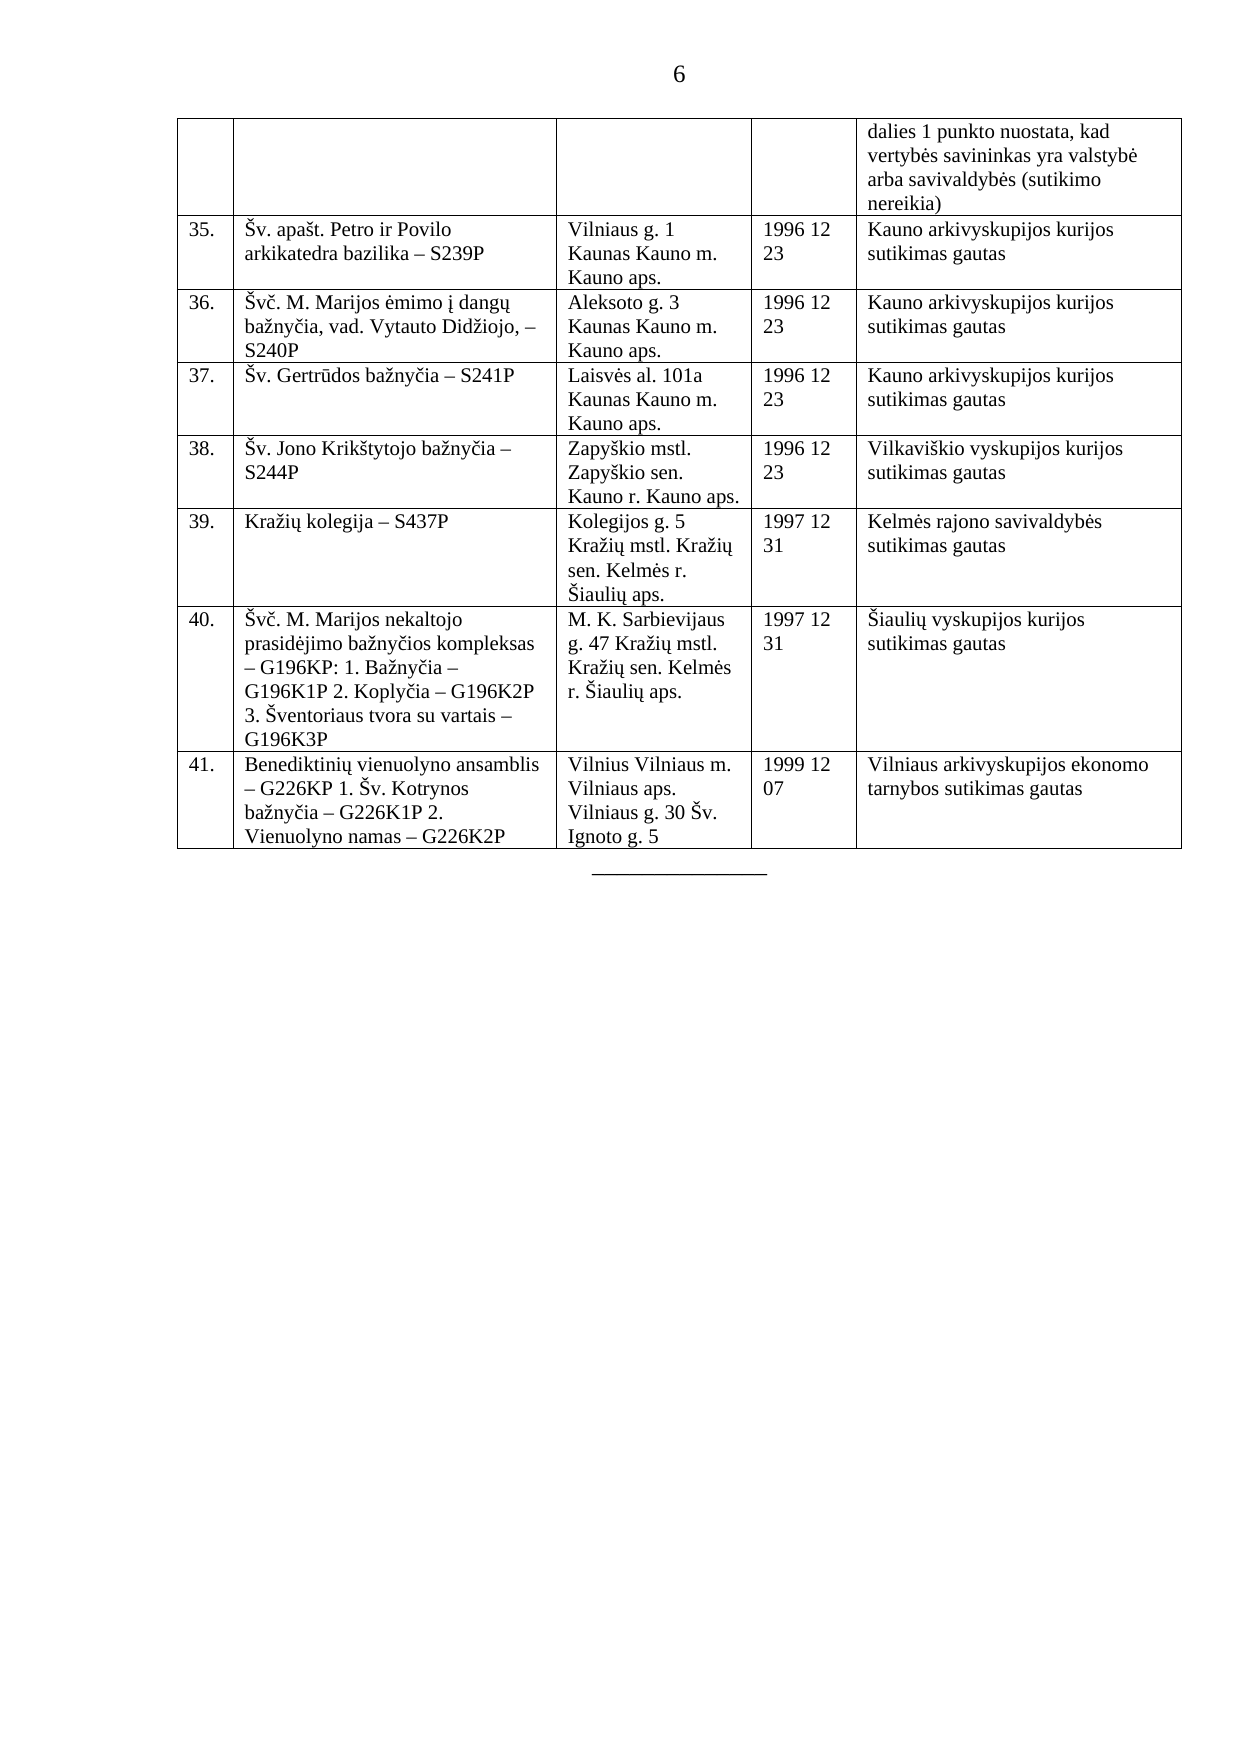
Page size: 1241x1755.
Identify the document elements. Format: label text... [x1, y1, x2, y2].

table_cell Laisvės al. 101a Kaunas Kauno m. Kauno aps. [557, 363, 751, 435]
table_cell [752, 119, 856, 215]
table_cell Kražių kolegija – S437P [234, 509, 556, 606]
table_cell Vilniaus arkivyskupijos ekonomo tarnybos sutikimas gautas [857, 752, 1181, 848]
table_cell 1996 12 23 [752, 363, 856, 435]
table_cell Vilnius Vilniaus m. Vilniaus aps. Vilniaus g. 30 Šv. Ignoto g. 5 [557, 752, 751, 848]
table_cell M. K. Sarbievijaus g. 47 Kražių mstl. Kražių sen. Kelmės r. Šiaulių aps. [557, 607, 751, 751]
table_cell 1999 12 07 [752, 752, 856, 848]
table_cell Šv. Jono Krikštytojo bažnyčia – S244P [234, 436, 556, 508]
table_cell 1996 12 23 [752, 290, 856, 362]
table_cell Šv. Gertrūdos bažnyčia – S241P [234, 363, 556, 435]
table_cell 1996 12 23 [752, 216, 856, 289]
table_cell 38. [178, 436, 233, 508]
table_cell 1997 12 31 [752, 509, 856, 606]
table_cell Kauno arkivyskupijos kurijos sutikimas gautas [857, 216, 1181, 289]
table_cell [234, 119, 556, 215]
table_cell Kauno arkivyskupijos kurijos sutikimas gautas [857, 290, 1181, 362]
table_cell Švč. M. Marijos ėmimo į dangų bažnyčia, vad. Vytauto Didžiojo, – S240P [234, 290, 556, 362]
table_cell Aleksoto g. 3 Kaunas Kauno m. Kauno aps. [557, 290, 751, 362]
table_cell Benediktinių vienuolyno ansamblis – G226KP 1. Šv. Kotrynos bažnyčia – G226K1P 2. Vienuolyno namas – G226K2P [234, 752, 556, 848]
table_cell Vilniaus g. 1 Kaunas Kauno m. Kauno aps. [557, 216, 751, 289]
table_cell 1996 12 23 [752, 436, 856, 508]
table_cell [178, 119, 233, 215]
table_cell dalies 1 punkto nuostata, kad vertybės savininkas yra valstybė arba savivaldybės (sutikimo nereikia) [857, 119, 1181, 215]
text ______________ [177, 849, 1181, 878]
table_cell Kolegijos g. 5 Kražių mstl. Kražių sen. Kelmės r. Šiaulių aps. [557, 509, 751, 606]
table_cell Zapyškio mstl. Zapyškio sen. Kauno r. Kauno aps. [557, 436, 751, 508]
table_cell Kelmės rajono savivaldybės sutikimas gautas [857, 509, 1181, 606]
table_cell Šv. apašt. Petro ir Povilo arkikatedra bazilika – S239P [234, 216, 556, 289]
table_cell 36. [178, 290, 233, 362]
table_cell 35. [178, 216, 233, 289]
table_cell Šiaulių vyskupijos kurijos sutikimas gautas [857, 607, 1181, 751]
table_cell Kauno arkivyskupijos kurijos sutikimas gautas [857, 363, 1181, 435]
table_cell Vilkaviškio vyskupijos kurijos sutikimas gautas [857, 436, 1181, 508]
table_cell Švč. M. Marijos nekaltojo prasidėjimo bažnyčios kompleksas – G196KP: 1. Bažnyčia – G196K1P 2. Koplyčia – G196K2P 3. Šventoriaus tvora su vartais – G196K3P [234, 607, 556, 751]
table_cell 1997 12 31 [752, 607, 856, 751]
table_cell 37. [178, 363, 233, 435]
table_cell 41. [178, 752, 233, 848]
table_cell 39. [178, 509, 233, 606]
table_cell 40. [178, 607, 233, 751]
table_cell [557, 119, 751, 215]
